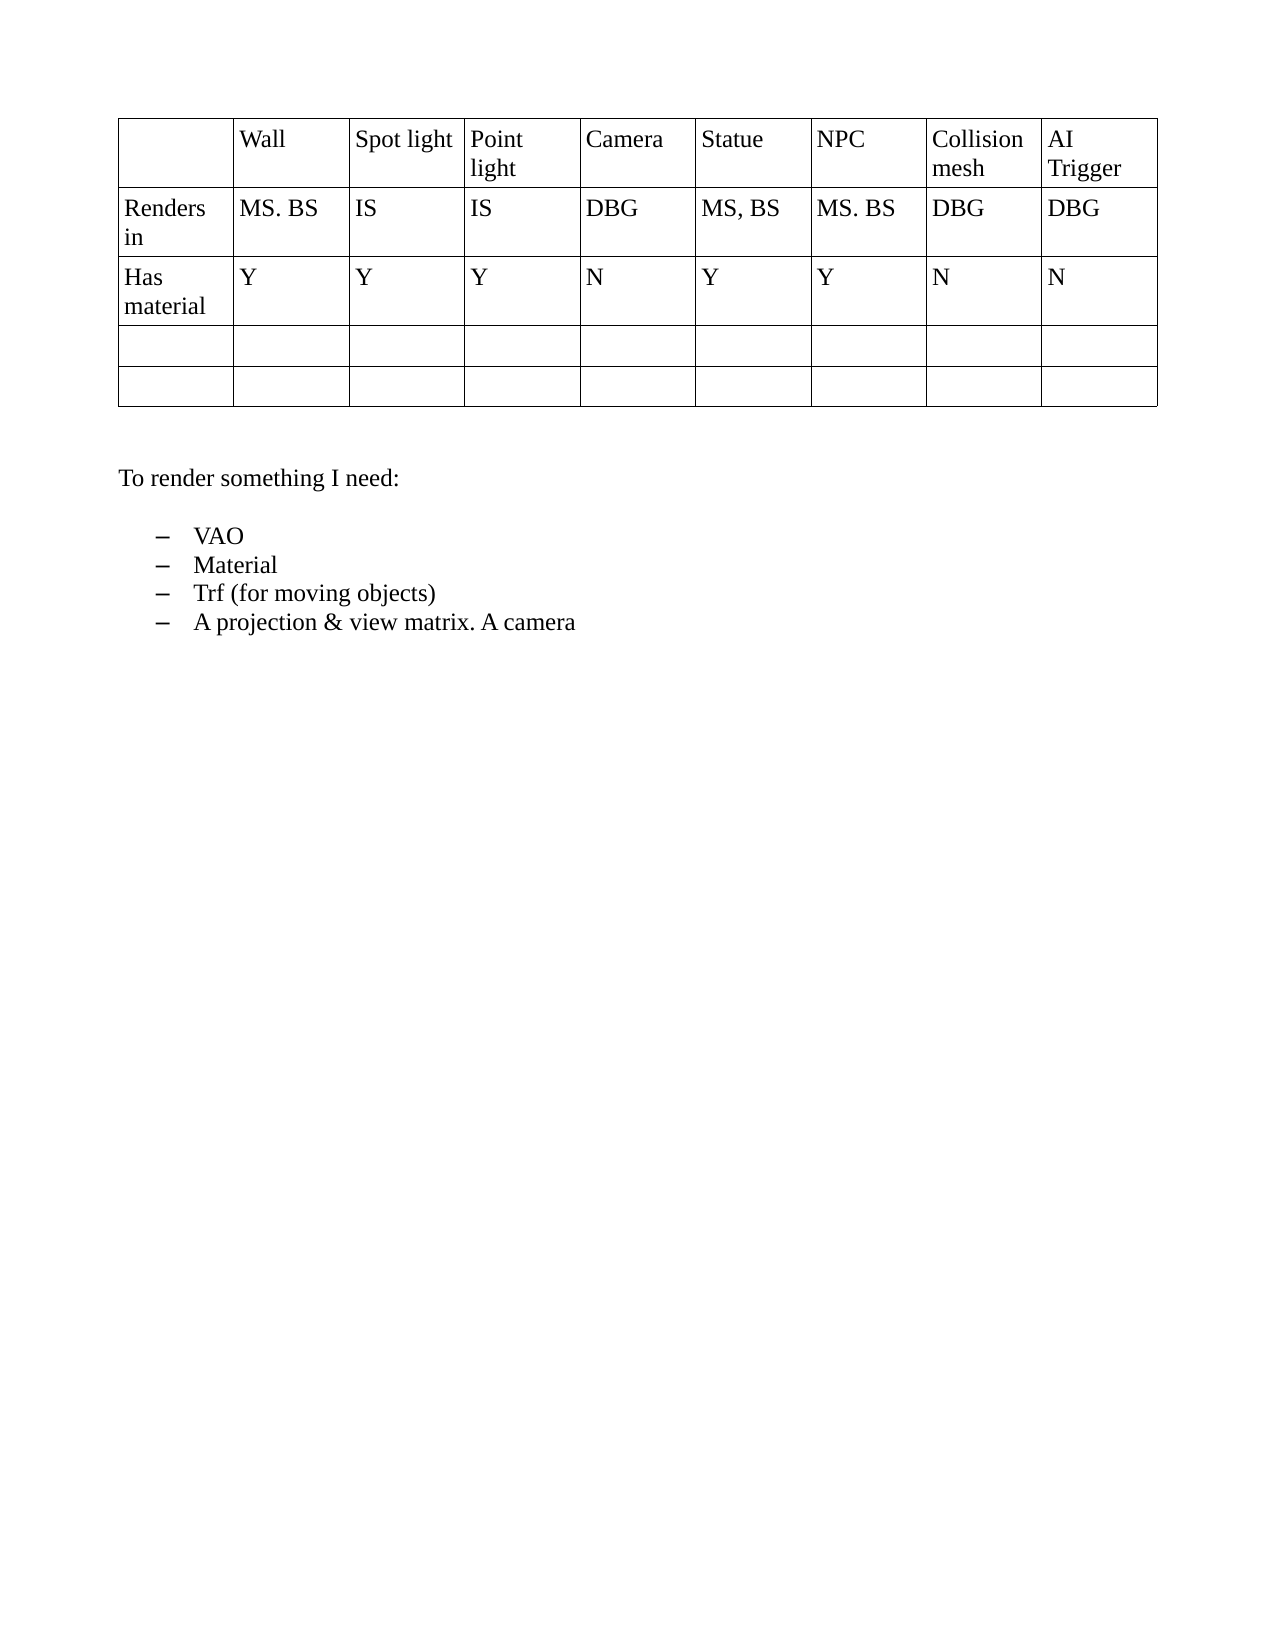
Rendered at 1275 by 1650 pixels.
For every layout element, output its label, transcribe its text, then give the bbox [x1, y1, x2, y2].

list A projection & view matrix. A camera [156, 607, 1157, 636]
table_cell [927, 367, 1041, 406]
table_cell [812, 326, 926, 366]
table_cell [234, 326, 349, 366]
table_header [119, 119, 233, 187]
table_header AI Trigger [1042, 119, 1157, 187]
table_header Spot light [350, 119, 464, 187]
text To render something I need: [118, 463, 1157, 492]
table_cell Y [465, 257, 580, 325]
table_cell [927, 326, 1041, 366]
list Trf (for moving objects) [156, 578, 1157, 607]
table_cell IS [350, 188, 464, 256]
table_cell N [927, 257, 1041, 325]
table_header Point light [465, 119, 580, 187]
table_cell MS. BS [812, 188, 926, 256]
table_header Camera [581, 119, 695, 187]
table_cell [119, 367, 233, 406]
table_cell N [581, 257, 695, 325]
table_cell [119, 326, 233, 366]
table_cell Has material [119, 257, 233, 325]
table_cell [581, 326, 695, 366]
table_cell Renders in [119, 188, 233, 256]
table_cell [696, 367, 811, 406]
table_cell DBG [1042, 188, 1157, 256]
table_header Collision mesh [927, 119, 1041, 187]
table_cell N [1042, 257, 1157, 325]
table_cell [465, 367, 580, 406]
table_cell [696, 326, 811, 366]
table_cell [350, 326, 464, 366]
list Material [156, 550, 1157, 578]
table_header Statue [696, 119, 811, 187]
table_cell [350, 367, 464, 406]
table_cell Y [350, 257, 464, 325]
table_cell Y [812, 257, 926, 325]
table_header NPC [812, 119, 926, 187]
table_cell [1042, 326, 1157, 366]
table_cell [234, 367, 349, 406]
table_cell [812, 367, 926, 406]
table_cell [581, 367, 695, 406]
table_cell DBG [581, 188, 695, 256]
list VAO [156, 521, 1157, 550]
table_cell MS. BS [234, 188, 349, 256]
table_cell IS [465, 188, 580, 256]
table_cell [1042, 367, 1157, 406]
table_cell DBG [927, 188, 1041, 256]
table_header Wall [234, 119, 349, 187]
table_cell MS, BS [696, 188, 811, 256]
table_cell Y [696, 257, 811, 325]
table_cell Y [234, 257, 349, 325]
table_cell [465, 326, 580, 366]
